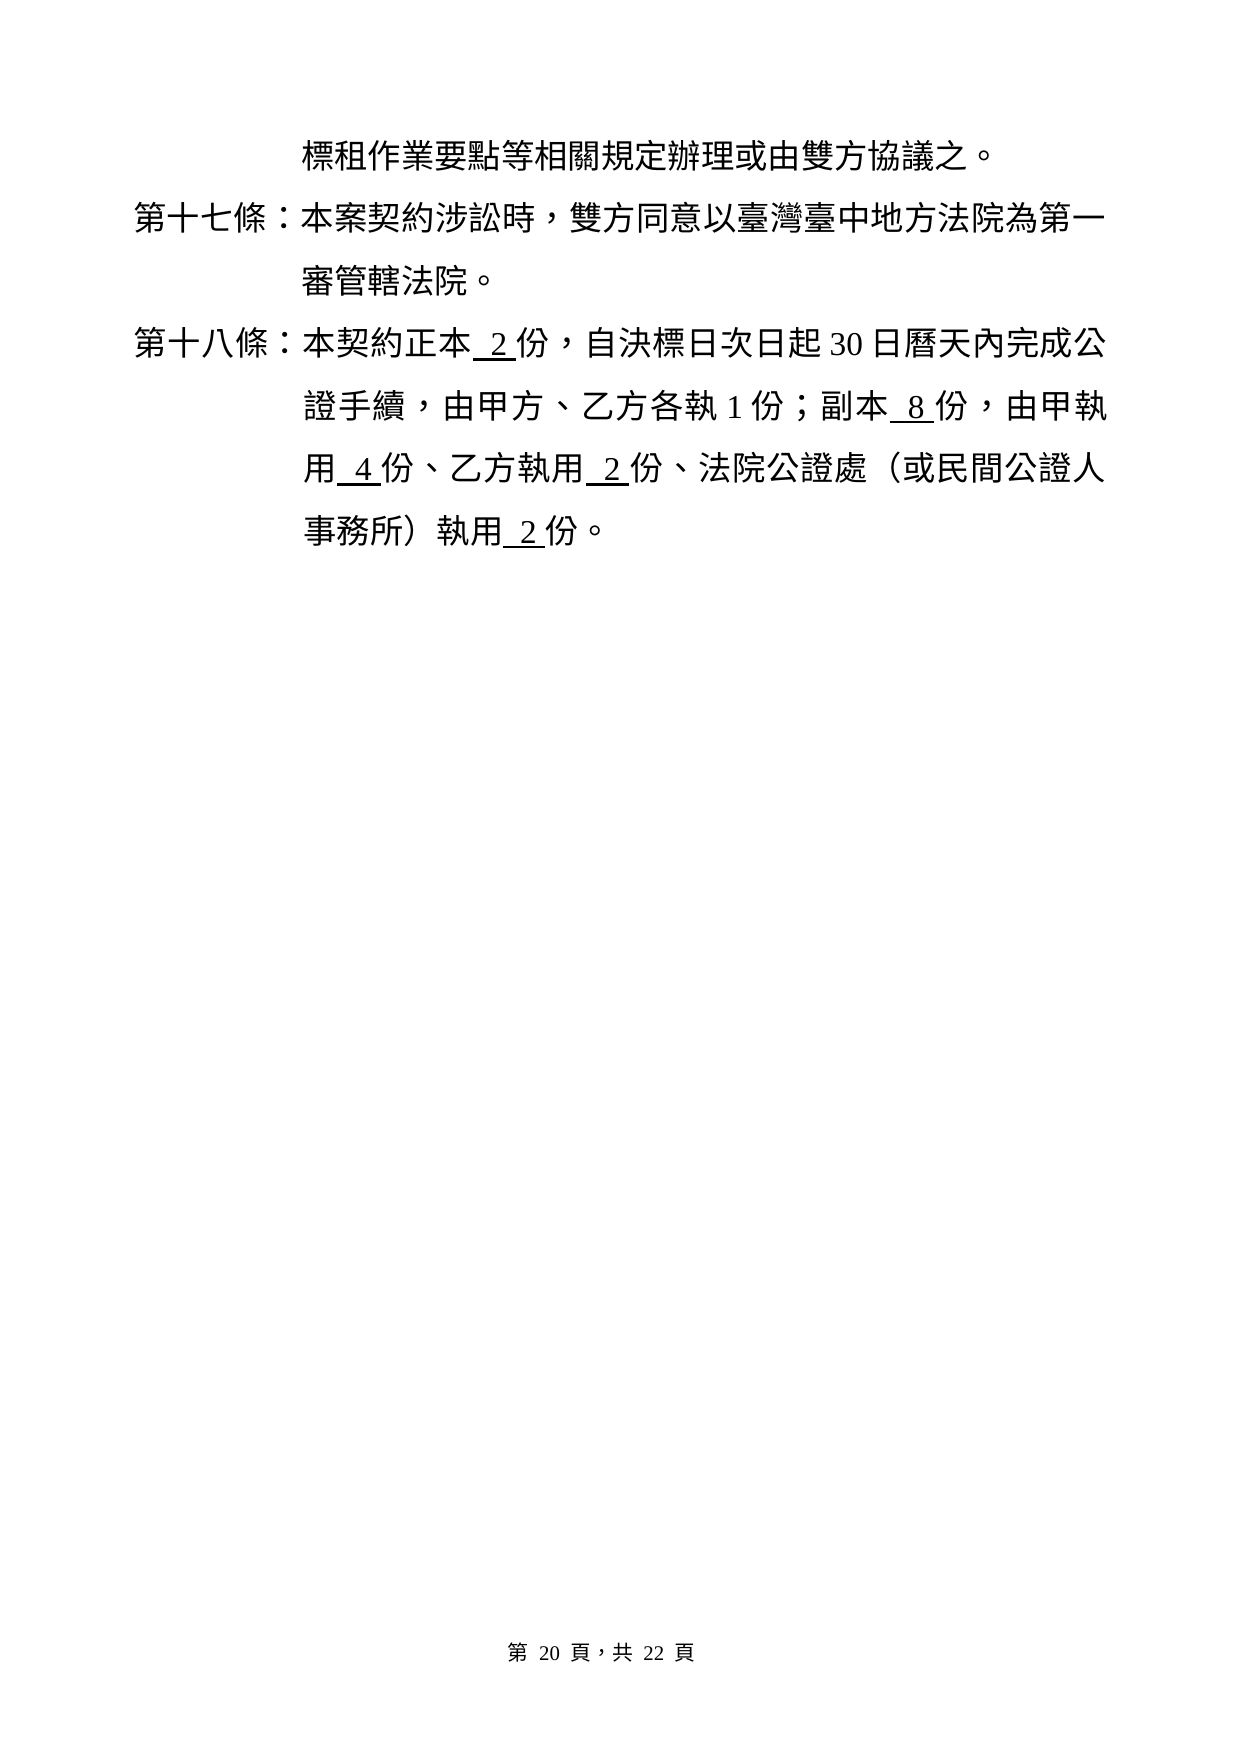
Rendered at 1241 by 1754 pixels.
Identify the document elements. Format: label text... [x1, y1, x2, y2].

text 標租作業要點等相關規定辦理或由雙方協議之。 [133, 112, 1107, 175]
text 第十八條：本契約正本 2 份，自決標日次日起30日曆天內完成公證手續，由甲方、乙方各執1份；副本 8 份，由甲執用 4 份、乙方執用 2 份、法院公證處（或民間公證人事務所）執用 2 份。 [133, 300, 1107, 550]
text 第十七條：本案契約涉訟時，雙方同意以臺灣臺中地方法院為第一審管轄法院。 [133, 175, 1107, 300]
